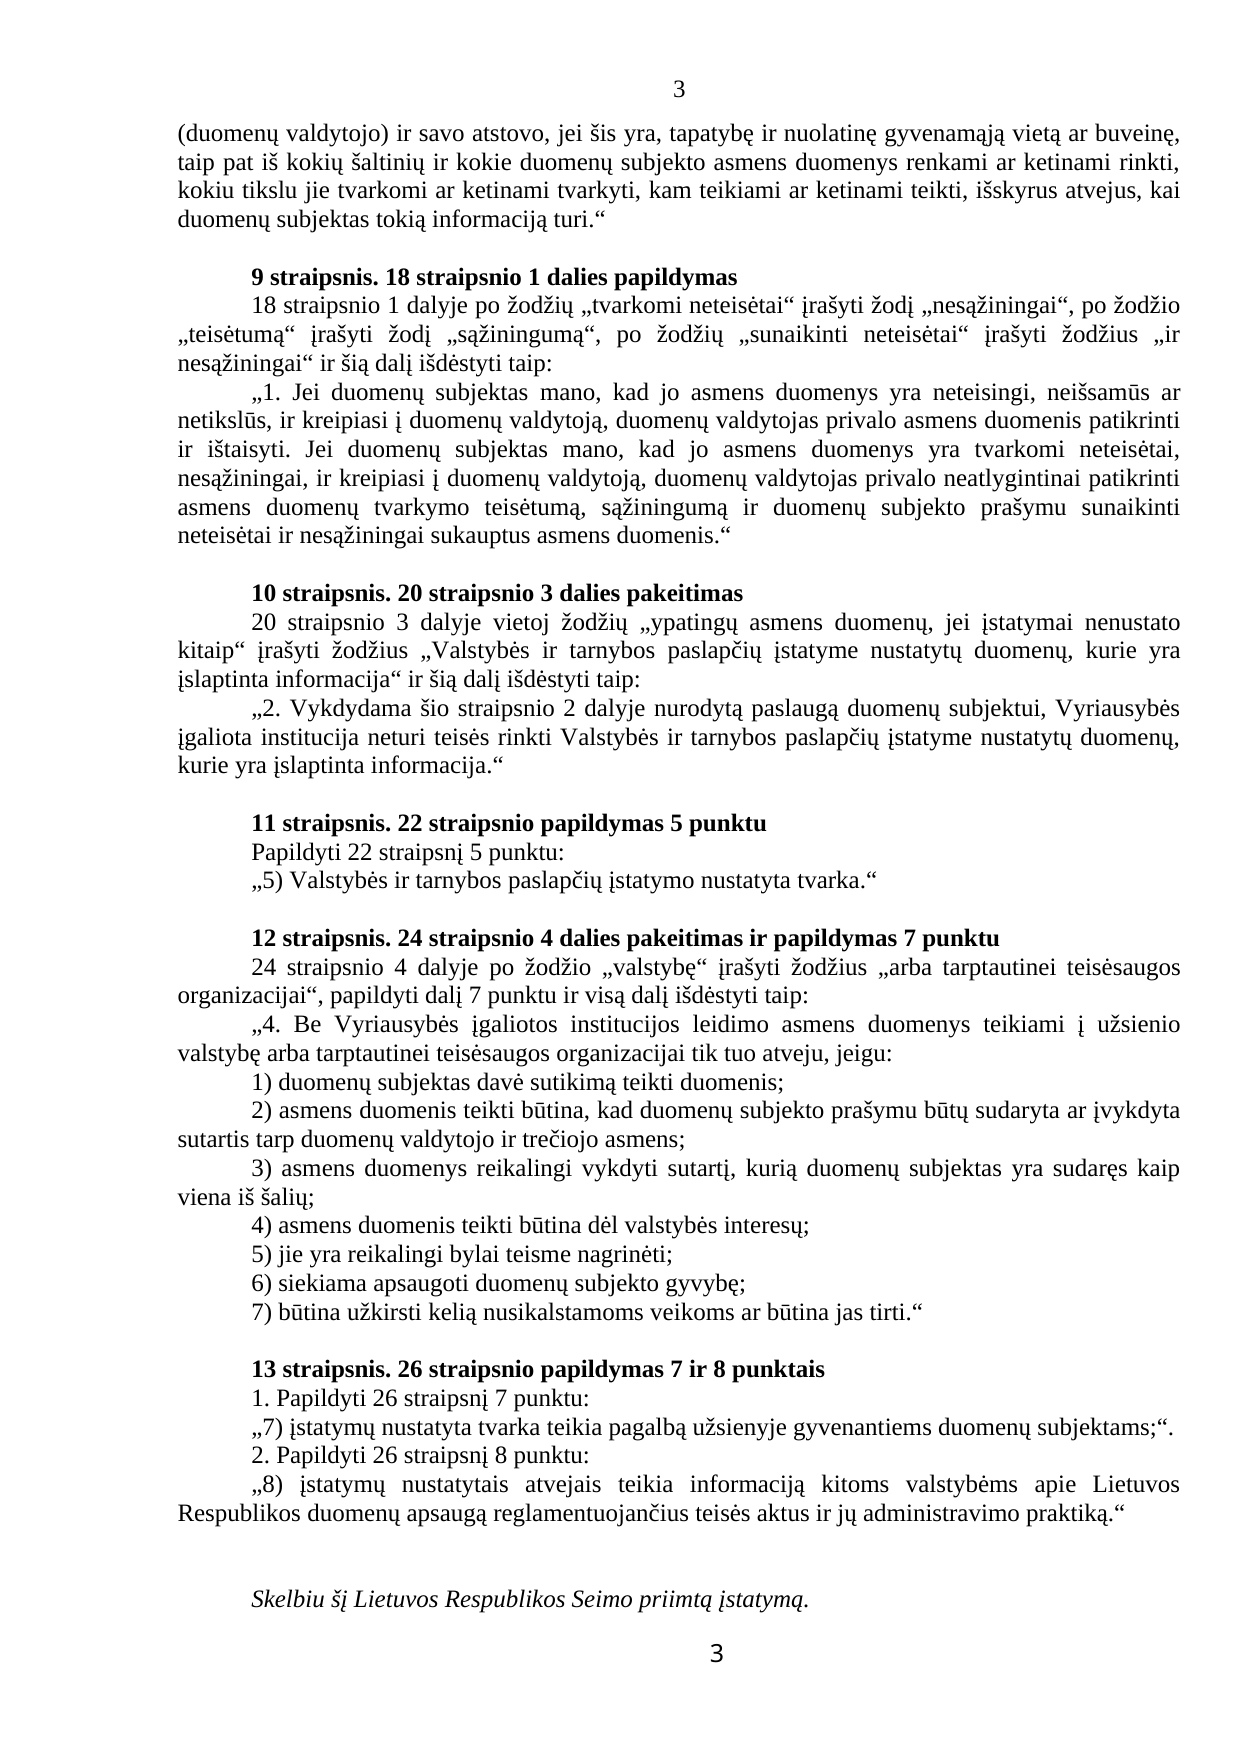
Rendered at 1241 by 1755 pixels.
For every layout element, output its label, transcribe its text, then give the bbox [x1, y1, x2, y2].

text 1. Papildyti 26 straipsnį 7 punktu: [177, 1383, 1181, 1412]
text 13 straipsnis. 26 straipsnio papildymas 7 ir 8 punktais [177, 1354, 1181, 1383]
text 3) asmens duomenys reikalingi vykdyti sutartį, kurią duomenų subjektas yra sudaręs kaip viena iš šalių; [177, 1153, 1181, 1211]
text „1. Jei duomenų subjektas mano, kad jo asmens duomenys yra neteisingi, neišsamūs ar netikslūs, ir kreipiasi į duomenų valdytoją, duomenų valdytojas privalo asmens duomenis patikrinti ir ištaisyti. Jei duomenų subjektas mano, kad jo asmens duomenys yra tvarkomi neteisėtai, nesąžiningai, ir kreipiasi į duomenų valdytoją, duomenų valdytojas privalo neatlygintinai patikrinti asmens duomenų tvarkymo teisėtumą, sąžiningumą ir duomenų subjekto prašymu sunaikinti neteisėtai ir nesąžiningai sukauptus asmens duomenis.“ [177, 377, 1181, 549]
text 6) siekiama apsaugoti duomenų subjekto gyvybę; [177, 1268, 1181, 1297]
text (duomenų valdytojo) ir savo atstovo, jei šis yra, tapatybę ir nuolatinę gyvenamąją vietą ar buveinę, taip pat iš kokių šaltinių ir kokie duomenų subjekto asmens duomenys renkami ar ketinami rinkti, kokiu tikslu jie tvarkomi ar ketinami tvarkyti, kam teikiami ar ketinami teikti, išskyrus atvejus, kai duomenų subjektas tokią informaciją turi.“ [177, 118, 1181, 233]
text 20 straipsnio 3 dalyje vietoj žodžių „ypatingų asmens duomenų, jei įstatymai nenustato kitaip“ įrašyti žodžius „Valstybės ir tarnybos paslapčių įstatyme nustatytų duomenų, kurie yra įslaptinta informacija“ ir šią dalį išdėstyti taip: [177, 607, 1181, 693]
text 18 straipsnio 1 dalyje po žodžių „tvarkomi neteisėtai“ įrašyti žodį „nesąžiningai“, po žodžio „teisėtumą“ įrašyti žodį „sąžiningumą“, po žodžių „sunaikinti neteisėtai“ įrašyti žodžius „ir nesąžiningai“ ir šią dalį išdėstyti taip: [177, 291, 1181, 377]
text 4) asmens duomenis teikti būtina dėl valstybės interesų; [177, 1211, 1181, 1239]
text 12 straipsnis. 24 straipsnio 4 dalies pakeitimas ir papildymas 7 punktu [177, 923, 1181, 952]
text „2. Vykdydama šio straipsnio 2 dalyje nurodytą paslaugą duomenų subjektui, Vyriausybės įgaliota institucija neturi teisės rinkti Valstybės ir tarnybos paslapčių įstatyme nustatytų duomenų, kurie yra įslaptinta informacija.“ [177, 693, 1181, 779]
text „8) įstatymų nustatytais atvejais teikia informaciją kitoms valstybėms apie Lietuvos Respublikos duomenų apsaugą reglamentuojančius teisės aktus ir jų administravimo praktiką.“ [177, 1469, 1181, 1527]
text 9 straipsnis. 18 straipsnio 1 dalies papildymas [177, 262, 1181, 291]
text 10 straipsnis. 20 straipsnio 3 dalies pakeitimas [177, 578, 1181, 607]
text Papildyti 22 straipsnį 5 punktu: [177, 837, 1181, 866]
text 11 straipsnis. 22 straipsnio papildymas 5 punktu [177, 808, 1181, 837]
text 5) jie yra reikalingi bylai teisme nagrinėti; [177, 1239, 1181, 1268]
text 2. Papildyti 26 straipsnį 8 punktu: [177, 1441, 1181, 1469]
text 7) būtina užkirsti kelią nusikalstamoms veikoms ar būtina jas tirti.“ [177, 1297, 1181, 1326]
text Skelbiu šį Lietuvos Respublikos Seimo priimtą įstatymą. [177, 1584, 1181, 1613]
text „7) įstatymų nustatyta tvarka teikia pagalbą užsienyje gyvenantiems duomenų subjektams;“. [177, 1412, 1181, 1441]
text 1) duomenų subjektas davė sutikimą teikti duomenis; [177, 1067, 1181, 1096]
text „5) Valstybės ir tarnybos paslapčių įstatymo nustatyta tvarka.“ [177, 866, 1181, 894]
text 2) asmens duomenis teikti būtina, kad duomenų subjekto prašymu būtų sudaryta ar įvykdyta sutartis tarp duomenų valdytojo ir trečiojo asmens; [177, 1096, 1181, 1153]
text 24 straipsnio 4 dalyje po žodžio „valstybę“ įrašyti žodžius „arba tarptautinei teisėsaugos organizacijai“, papildyti dalį 7 punktu ir visą dalį išdėstyti taip: [177, 952, 1181, 1009]
text „4. Be Vyriausybės įgaliotos institucijos leidimo asmens duomenys teikiami į užsienio valstybę arba tarptautinei teisėsaugos organizacijai tik tuo atveju, jeigu: [177, 1009, 1181, 1067]
